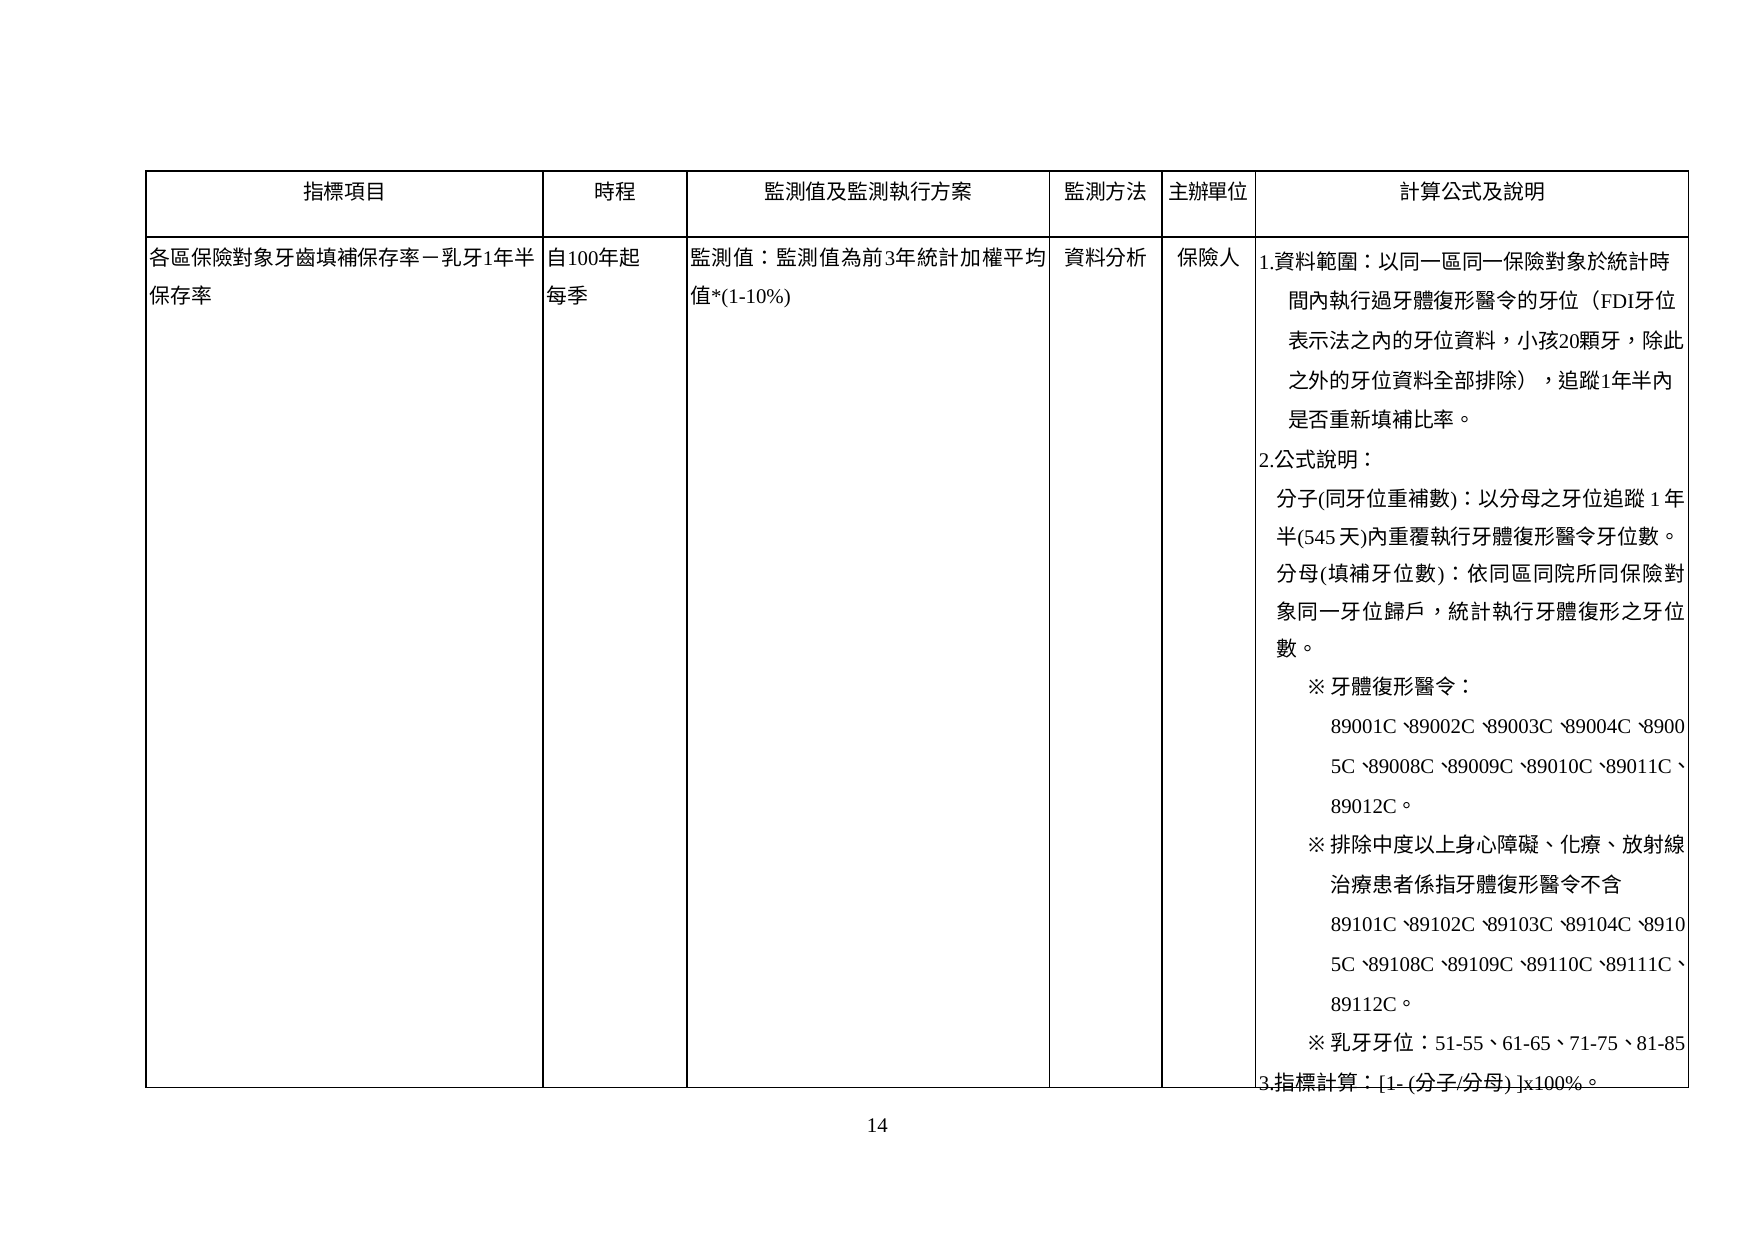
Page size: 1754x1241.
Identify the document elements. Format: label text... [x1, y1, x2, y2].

table_cell 資料分析 [1050, 238, 1161, 1087]
table_header 主辦單位 [1163, 172, 1255, 236]
table_cell 保險人 [1163, 238, 1255, 1087]
table_cell 各區保險對象牙齒填補保存率－乳牙1年半保存率 [147, 238, 542, 1087]
table_cell 監測值：監測值為前3年統計加權平均值*(1-10%) [688, 238, 1049, 1087]
table_header 指標項目 [147, 172, 542, 236]
table_header 監測方法 [1050, 172, 1161, 236]
table_header 時程 [544, 172, 686, 236]
table_header 監測值及監測執行方案 [688, 172, 1049, 236]
table_cell 1.資料範圍：以同一區同一保險對象於統計時間內執行過牙體復形醫令的牙位（FDI牙位表示法之內的牙位資料，小孩20顆牙，除此之外的牙位資料全部排除），追蹤1年半內是否重新填補比率。 2.公式說明： 分子(同牙位重補數)：以分母之牙位追蹤1年半(545天)內重覆執行牙體復形醫令牙位數。 分母(填補牙位數)：依同區同院所同保險對象同一牙位歸戶，統計執行牙體復形之牙位數。 牙體復形醫令：89001C、89002C、89003C、89004C、89005C、89008C、89009C、89010C、89011C、89012C。 排除中度以上身心障礙、化療、放射線治療患者係指牙體復形醫令不含89101C、89102C、89103C、89104C、89105C、89108C、89109C、89110C、89111C、89112C。 乳牙牙位：51-55、61-65、71-75、81-85 3.指標計算：[1- (分子/分母) ]x100%。 [1256, 238, 1688, 1087]
table_header 計算公式及說明 [1256, 172, 1688, 236]
table_cell 自100年起 每季 [544, 238, 686, 1087]
